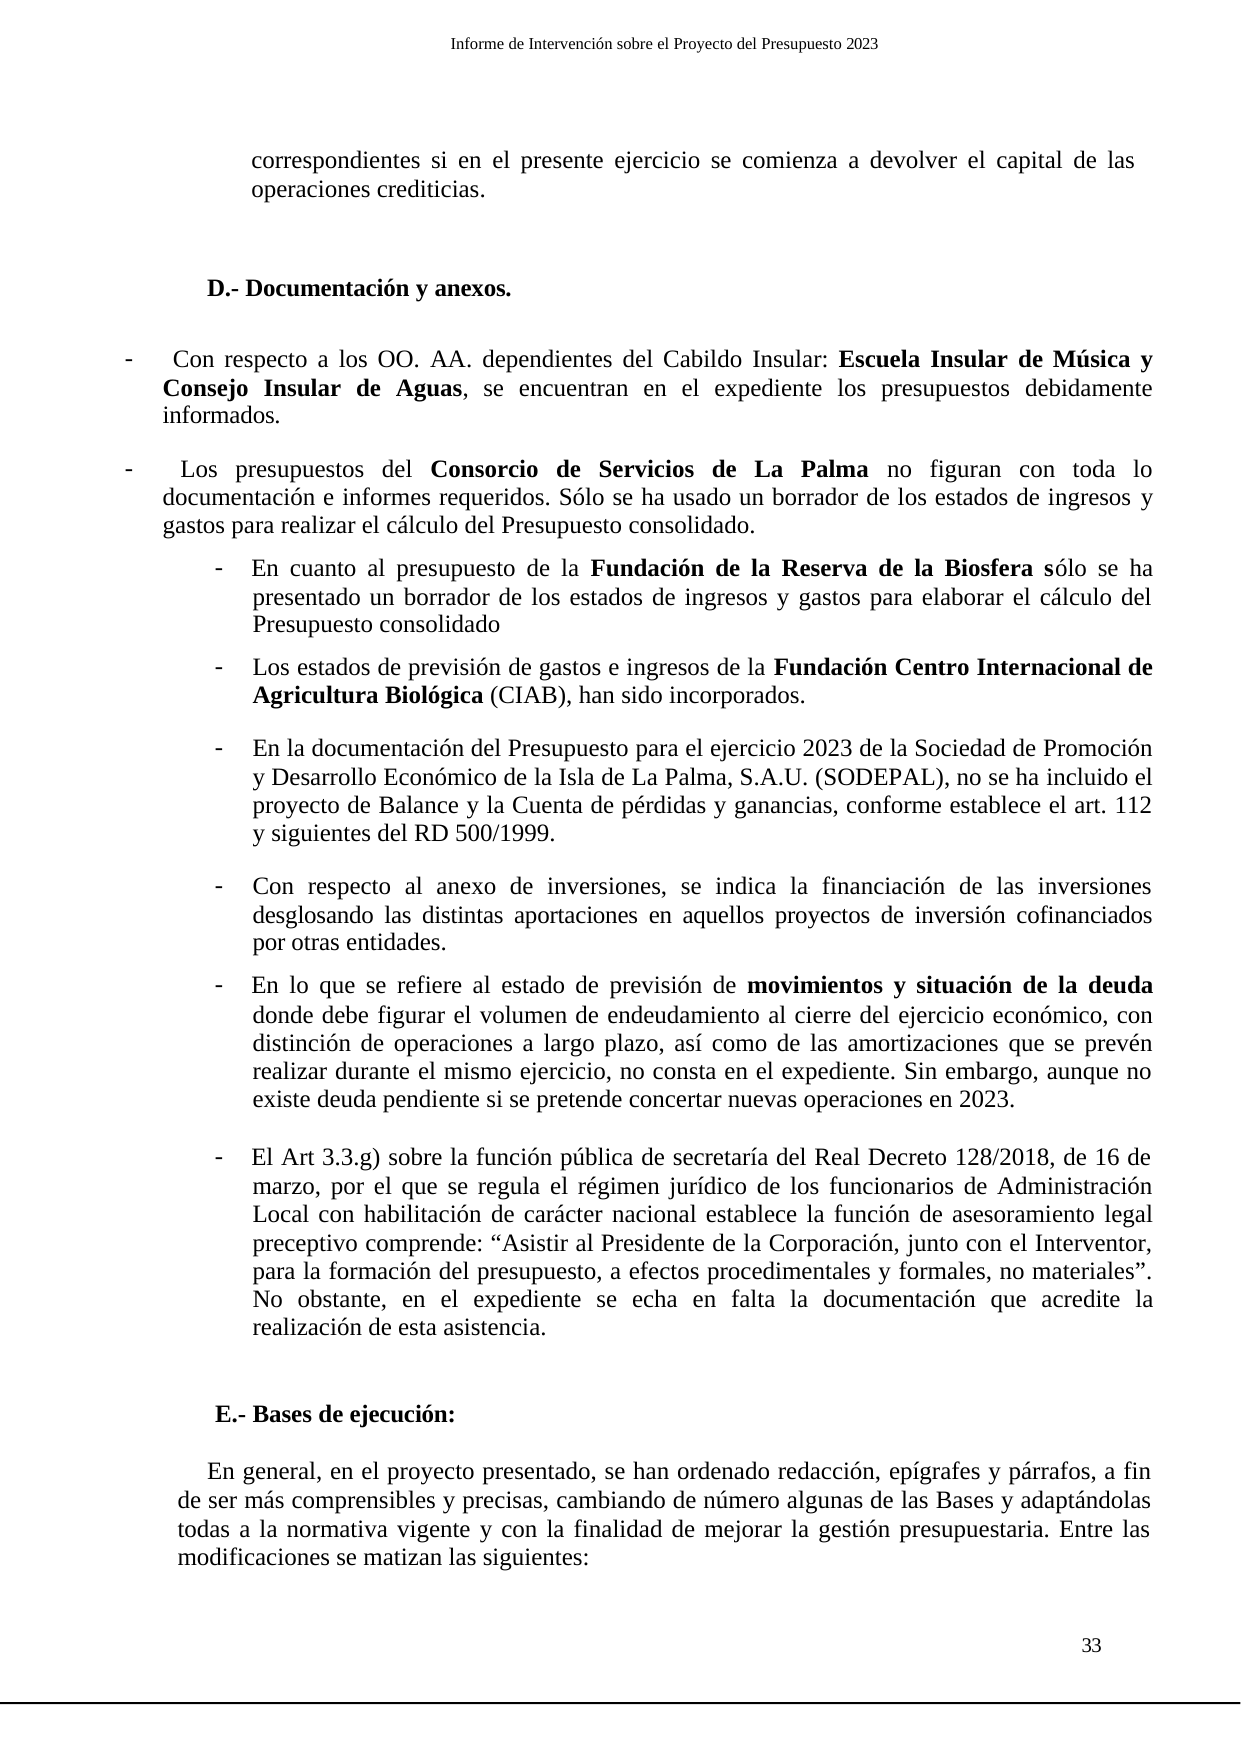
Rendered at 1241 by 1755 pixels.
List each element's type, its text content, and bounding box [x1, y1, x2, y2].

list Con respecto al anexo de inversiones, se indica la financiación de las inversiones desglosando las distintas aportaciones en aquellos proyectos de inversión cofinanciados por otras entidades. [215, 868, 1153, 956]
list En cuanto al presupuesto de la Fundación de la Reserva de la Biosfera sólo se ha presentado un borrador de los estados de ingresos y gastos para elaborar el cálculo del Presupuesto consolidado [215, 550, 1153, 638]
text En general, en el proyecto presentado, se han ordenado redacción, epígrafes y párrafos, a fin de ser más comprensibles y precisas, cambiando de número algunas de las Bases y adaptándolas todas a la normativa vigente y con la finalidad de mejorar la gestión presupuestaria. Entre las modificaciones se matizan las siguientes: [177, 1456, 1152, 1571]
list Los presupuestos del Consorcio de Servicios de La Palma no figuran con toda lo documentación e informes requeridos. Sólo se ha usado un borrador de los estados de ingresos y gastos para realizar el cálculo del Presupuesto consolidado. [125, 451, 1153, 539]
text correspondientes si en el presente ejercicio se comienza a devolver el capital de las operaciones crediticias. [251, 145, 1188, 202]
subtitle E.- Bases de ejecución: [215, 1399, 1188, 1428]
list En la documentación del Presupuesto para el ejercicio 2023 de la Sociedad de Promoción y Desarrollo Económico de la Isla de La Palma, S.A.U. (SODEPAL), no se ha incluido el proyecto de Balance y la Cuenta de pérdidas y ganancias, conforme establece el art. 112 y siguientes del RD 500/1999. [215, 730, 1153, 847]
list En lo que se refiere al estado de previsión de movimientos y situación de la deuda donde debe figurar el volumen de endeudamiento al cierre del ejercicio económico, con distinción de operaciones a largo plazo, así como de las amortizaciones que se prevén realizar durante el mismo ejercicio, no consta en el expediente. Sin embargo, aunque no existe deuda pendiente si se pretende concertar nuevas operaciones en 2023. [215, 967, 1153, 1113]
list Con respecto a los OO. AA. dependientes del Cabildo Insular: Escuela Insular de Música y Consejo Insular de Aguas, se encuentran en el expediente los presupuestos debidamente informados. [125, 342, 1153, 429]
list Los estados de previsión de gastos e ingresos de la Fundación Centro Internacional de Agricultura Biológica (CIAB), han sido incorporados. [215, 650, 1153, 709]
list El Art 3.3.g) sobre la función pública de secretaría del Real Decreto 128/2018, de 16 de marzo, por el que se regula el régimen jurídico de los funcionarios de Administración Local con habilitación de carácter nacional establece la función de asesoramiento legal preceptivo comprende: “Asistir al Presidente de la Corporación, junto con el Interventor, para la formación del presupuesto, a efectos procedimentales y formales, no materiales”. No obstante, en el expediente se echa en falta la documentación que acredite la realización de esta asistencia. [215, 1138, 1153, 1341]
subtitle D.- Documentación y anexos. [207, 273, 1188, 302]
